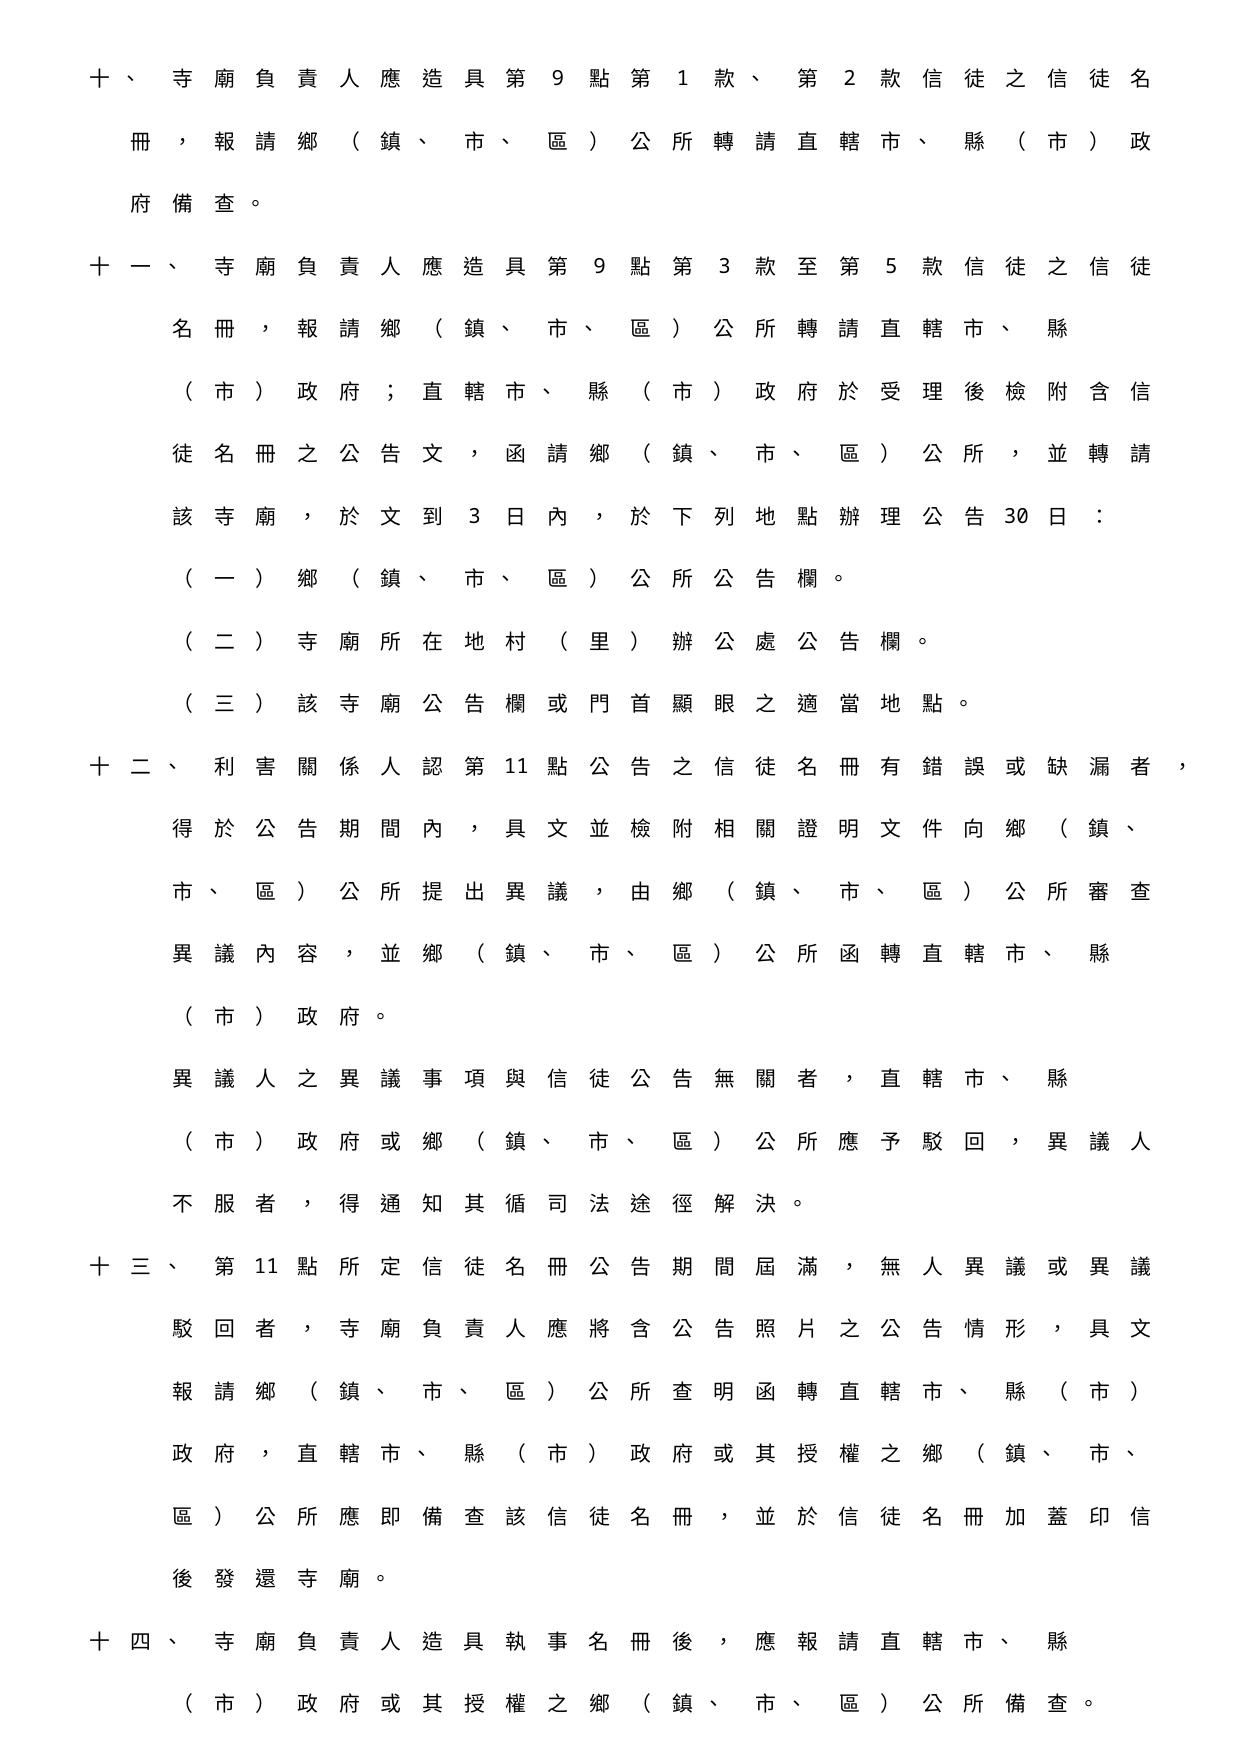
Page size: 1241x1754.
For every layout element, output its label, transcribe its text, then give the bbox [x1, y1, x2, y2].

text 十三、第11點所定信徒名冊公告期間屆滿，無人異議或異議駁回者，寺廟負責人應將含公告照片之公告情形，具文報請鄉（鎮、市、區）公所查明函轉直轄市、縣（市）政府，直轄市、縣（市）政府或其授權之鄉（鎮、市、區）公所應即備查該信徒名冊，並於信徒名冊加蓋印信後發還寺廟。 [78, 1224, 1162, 1599]
text 十四、寺廟負責人造具執事名冊後，應報請直轄市、縣（市）政府或其授權之鄉（鎮、市、區）公所備查。 [78, 1599, 1162, 1724]
text （三）該寺廟公告欄或門首顯眼之適當地點。 [153, 661, 1162, 724]
text 十一、寺廟負責人應造具第9點第3款至第5款信徒之信徒名冊，報請鄉（鎮、市、區）公所轉請直轄市、縣（市）政府；直轄市、縣（市）政府於受理後檢附含信徒名冊之公告文，函請鄉（鎮、市、區）公所，並轉請該寺廟，於文到3日內，於下列地點辦理公告30日： [78, 224, 1162, 536]
text 異議人之異議事項與信徒公告無關者，直轄市、縣（市）政府或鄉（鎮、市、區）公所應予駁回，異議人不服者，得通知其循司法途徑解決。 [153, 1036, 1162, 1224]
text 十二、利害關係人認第11點公告之信徒名冊有錯誤或缺漏者，得於公告期間內，具文並檢附相關證明文件向鄉（鎮、市、區）公所提出異議，由鄉（鎮、市、區）公所審查異議內容，並鄉（鎮、市、區）公所函轉直轄市、縣（市）政府。 [78, 724, 1162, 1036]
text （一）鄉（鎮、市、區）公所公告欄。 [153, 536, 1162, 599]
text 十、寺廟負責人應造具第9點第1款、第2款信徒之信徒名冊，報請鄉（鎮、市、區）公所轉請直轄市、縣（市）政府備查。 [78, 36, 1162, 224]
text （二）寺廟所在地村（里）辦公處公告欄。 [153, 599, 1162, 661]
